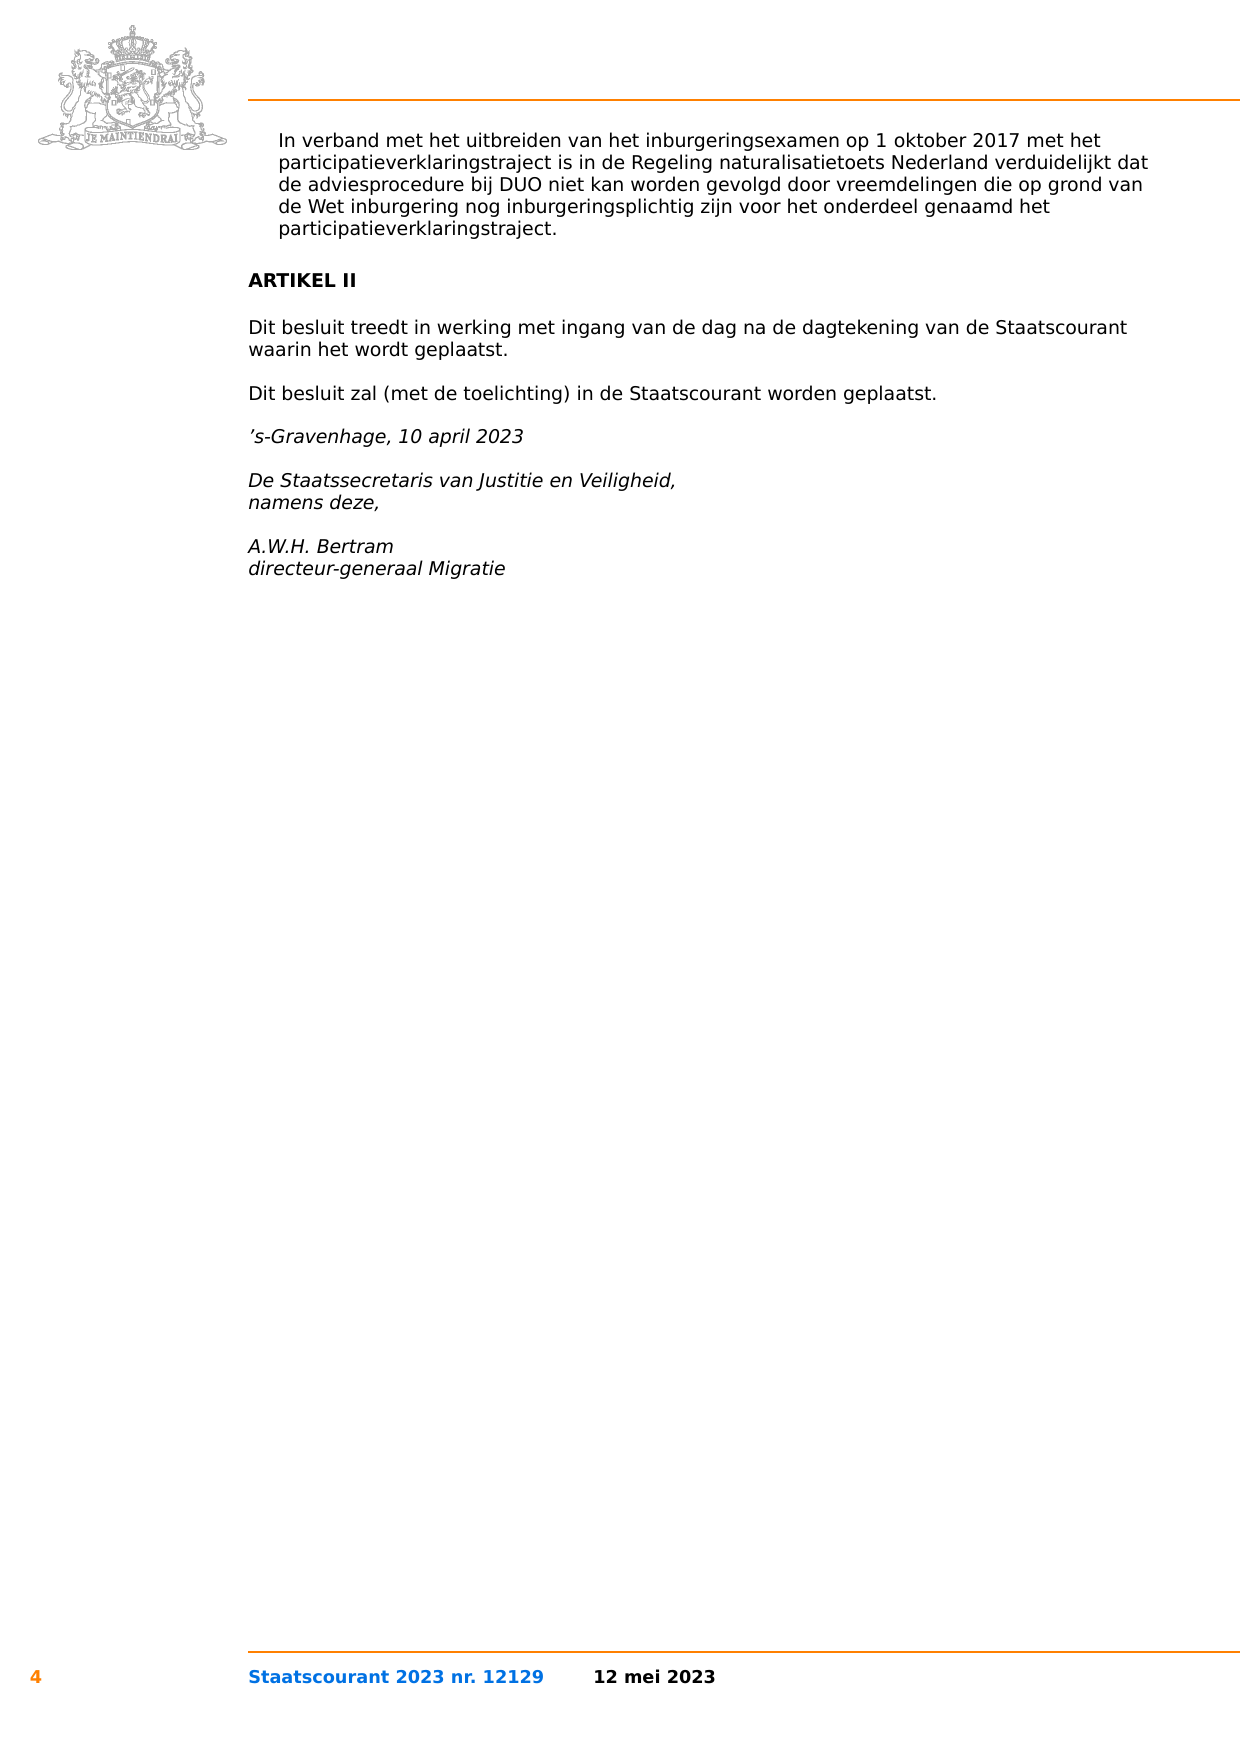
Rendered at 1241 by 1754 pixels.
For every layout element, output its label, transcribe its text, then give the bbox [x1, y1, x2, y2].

text Dit besluit zal (met de toelichting) in de Staatscourant worden geplaatst. [248, 383, 1163, 404]
text In verband met het uitbreiden van het inburgeringsexamen op 1 oktober 2017 met het participatieverklaringstraject is in de Regeling naturalisatietoets Nederland verduidelijkt dat de adviesprocedure bij DUO niet kan worden gevolgd door vreemdelingen die op grond van de Wet inburgering nog inburgeringsplichtig zijn voor het onderdeel genaamd het participatieverklaringstraject. [278, 130, 1163, 240]
subtitle ARTIKEL II [248, 270, 1163, 292]
picture [38, 25, 227, 150]
text Dit besluit treedt in werking met ingang van de dag na de dagtekening van de Staatscourant waarin het wordt geplaatst. [248, 317, 1163, 361]
text De Staatssecretaris van Justitie en Veiligheid, namens deze, A.W.H. Bertram directeur-generaal Migratie [248, 470, 1163, 580]
text ’s-Gravenhage, 10 april 2023 [248, 426, 1163, 448]
